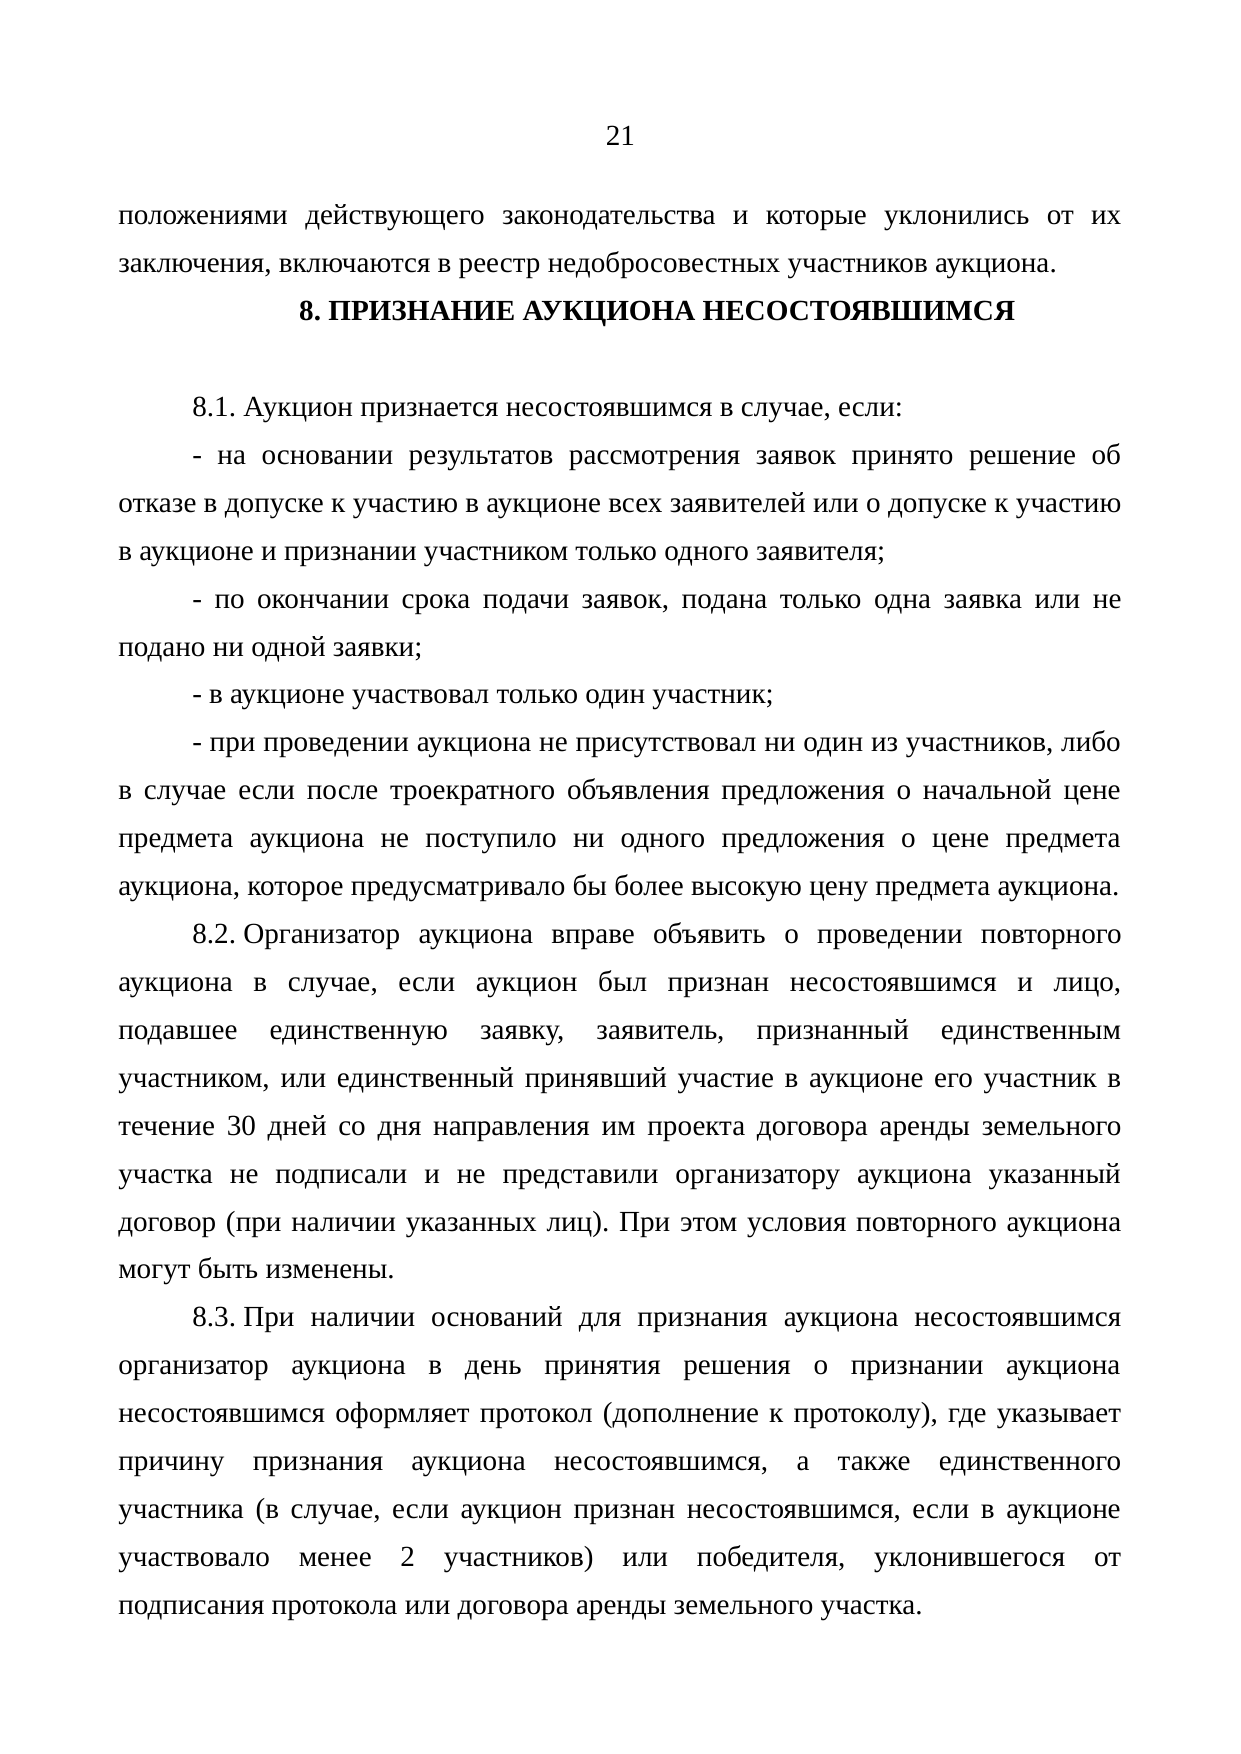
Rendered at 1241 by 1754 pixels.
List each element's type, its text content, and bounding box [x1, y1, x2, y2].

text 8.2. Организатор аукциона вправе объявить о проведении повторного аукциона в случае, если аукцион был признан несостоявшимся и лицо, подавшее единственную заявку, заявитель, признанный единственным участником, или единственный принявший участие в аукционе его участник в течение 30 дней со дня направления им проекта договора аренды земельного участка не подписали и не представили организатору аукциона указанный договор (при наличии указанных лиц). При этом условия повторного аукциона могут быть изменены. [118, 902, 1122, 1285]
text 8. ПРИЗНАНИЕ АУКЦИОНА НЕСОСТОЯВШИМСЯ [118, 279, 1122, 327]
text - при проведении аукциона не присутствовал ни один из участников, либо в случае если после троекратного объявления предложения о начальной цене предмета аукциона не поступило ни одного предложения о цене предмета аукциона, которое предусматривало бы более высокую цену предмета аукциона. [118, 710, 1122, 902]
text положениями действующего законодательства и которые уклонились от их заключения, включаются в реестр недобросовестных участников аукциона. [118, 181, 1122, 279]
text - по окончании срока подачи заявок, подана только одна заявка или не подано ни одной заявки; [118, 566, 1122, 662]
text 8.1. Аукцион признается несостоявшимся в случае, если: [118, 375, 1122, 423]
text - на основании результатов рассмотрения заявок принято решение об отказе в допуске к участию в аукционе всех заявителей или о допуске к участию в аукционе и признании участником только одного заявителя; [118, 423, 1122, 566]
text - в аукционе участвовал только один участник; [118, 662, 1122, 710]
text 8.3. При наличии оснований для признания аукциона несостоявшимся организатор аукциона в день принятия решения о признании аукциона несостоявшимся оформляет протокол (дополнение к протоколу), где указывает причину признания аукциона несостоявшимся, а также единственного участника (в случае, если аукцион признан несостоявшимся, если в аукционе участвовало менее 2 участников) или победителя, уклонившегося от подписания протокола или договора аренды земельного участка. [118, 1285, 1122, 1621]
